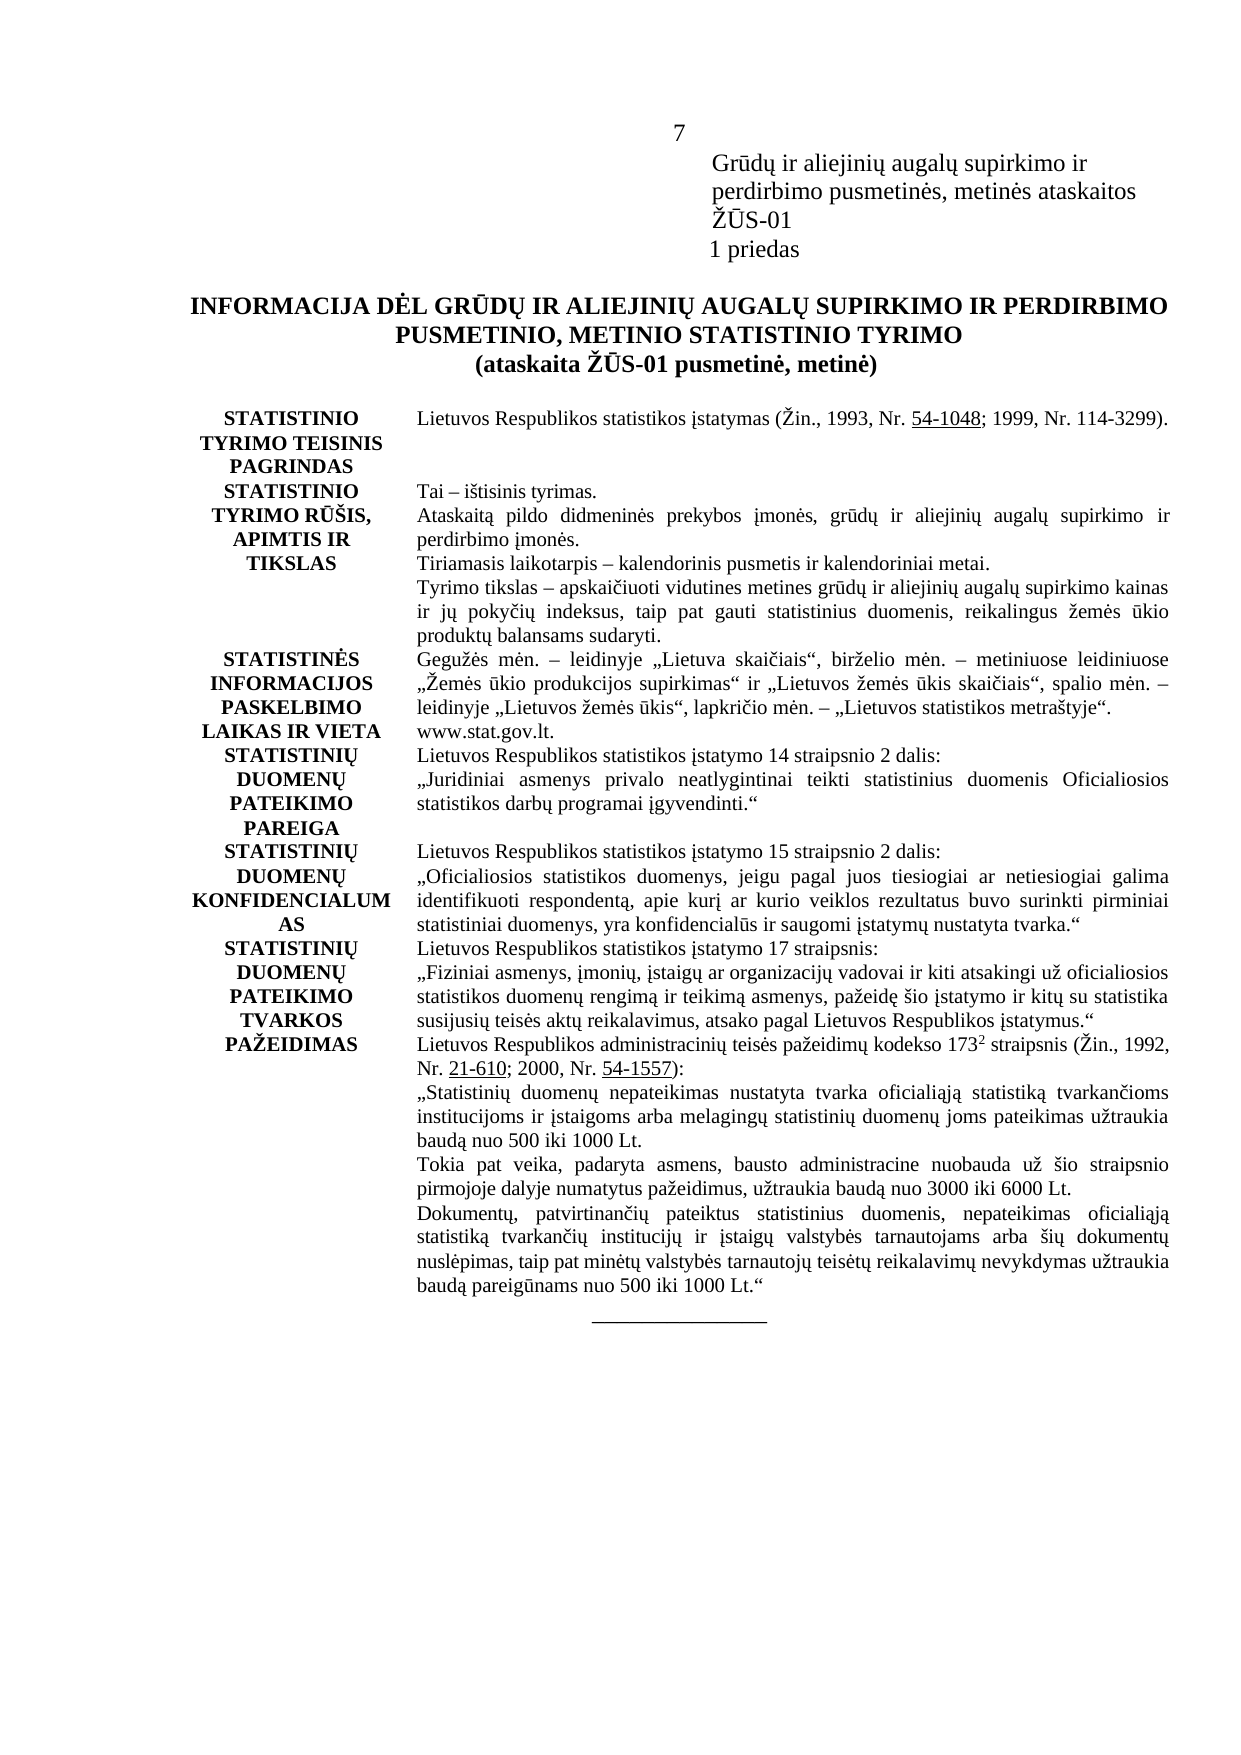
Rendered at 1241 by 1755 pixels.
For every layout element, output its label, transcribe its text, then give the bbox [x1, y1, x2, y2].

text Grūdų ir aliejinių augalų supirkimo ir perdirbimo pusmetinės, metinės ataskaitos ŽŪS-01 [712, 148, 1181, 234]
table_header Lietuvos Respublikos statistikos įstatymas (Žin., 1993, Nr. 54-1048; 1999, Nr. 114-3299). [405, 406, 1181, 478]
table_cell STATISTINIŲ DUOMENŲ KONFIDENCIALUMAS [177, 840, 405, 936]
table_cell Statistinės informacijos PAskelbimo laikas ir vieta [177, 647, 405, 743]
table_cell STATISTINIŲ DUOMENŲ PATEIKIMO TVARKOS PAŽEIDIMAS [177, 936, 405, 1297]
table_cell Lietuvos Respublikos statistikos įstatymo 17 straipsnis: „Fiziniai asmenys, įmonių, įstaigų ar organizacijų vadovai ir kiti atsakingi už oficialiosios statistikos duomenų rengimą ir teikimą asmenys, pažeidę šio įstatymo ir kitų su statistika susijusių teisės aktų reikalavimus, atsako pagal Lietuvos Respublikos įstatymus.“ Lietuvos Respublikos administracinių teisės pažeidimų kodekso 1732 straipsnis (Žin., 1992, Nr. 21-610; 2000, Nr. 54-1557): „Statistinių duomenų nepateikimas nustatyta tvarka oficialiąją statistiką tvarkančioms institucijoms ir įstaigoms arba melagingų statistinių duomenų joms pateikimas užtraukia baudą nuo 500 iki 1000 Lt. Tokia pat veika, padaryta asmens, bausto administracine nuobauda už šio straipsnio pirmojoje dalyje numatytus pažeidimus, užtraukia baudą nuo 3000 iki 6000 Lt. Dokumentų, patvirtinančių pateiktus statistinius duomenis, nepateikimas oficialiąją statistiką tvarkančių institucijų ir įstaigų valstybės tarnautojams arba šių dokumentų nuslėpimas, taip pat minėtų valstybės tarnautojų teisėtų reikalavimų nevykdymas užtraukia baudą pareigūnams nuo 500 iki 1000 Lt.“ [405, 936, 1181, 1297]
text INFORMACIJA dėl Grūdų ir aliejinių augalų supirkimo ir perdirbimo pusmetinio, METINio statistinio TYRIMo [177, 291, 1181, 349]
table_cell Lietuvos Respublikos statistikos įstatymo 15 straipsnio 2 dalis: „Oficialiosios statistikos duomenys, jeigu pagal juos tiesiogiai ar netiesiogiai galima identifikuoti respondentą, apie kurį ar kurio veiklos rezultatus buvo surinkti pirminiai statistiniai duomenys, yra konfidencialūs ir saugomi įstatymų nustatyta tvarka.“ [405, 840, 1181, 936]
table_cell Gegužės mėn. – leidinyje „Lietuva skaičiais“, birželio mėn. – metiniuose leidiniuose „Žemės ūkio produkcijos supirkimas“ ir „Lietuvos žemės ūkis skaičiais“, spalio mėn. – leidinyje „Lietuvos žemės ūkis“, lapkričio mėn. – „Lietuvos statistikos metraštyje“. www.stat.gov.lt. [405, 647, 1181, 743]
table_header STATISTINIO TYRIMO TEISINIS PAGRINDAS [177, 406, 405, 478]
table_cell Lietuvos Respublikos statistikos įstatymo 14 straipsnio 2 dalis: „Juridiniai asmenys privalo neatlygintinai teikti statistinius duomenis Oficialiosios statistikos darbų programai įgyvendinti.“ [405, 743, 1181, 839]
table_cell STATISTINIŲ DUOMENŲ PATEIKIMO PAREIGA [177, 743, 405, 839]
text 1 priedas [177, 234, 1181, 263]
text (ataskaita ŽŪS-01 pusmetinė, metinė) [177, 349, 1181, 378]
table_cell Tai – ištisinis tyrimas. Ataskaitą pildo didmeninės prekybos įmonės, grūdų ir aliejinių augalų supirkimo ir perdirbimo įmonės. Tiriamasis laikotarpis – kalendorinis pusmetis ir kalendoriniai metai. Tyrimo tikslas – apskaičiuoti vidutines metines grūdų ir aliejinių augalų supirkimo kainas ir jų pokyčių indeksus, taip pat gauti statistinius duomenis, reikalingus žemės ūkio produktų balansams sudaryti. [405, 479, 1181, 647]
table_cell STATISTINIO TYRIMO RŪŠIS, APIMTIS IR TIKSLAS [177, 479, 405, 647]
text ______________ [177, 1297, 1181, 1325]
